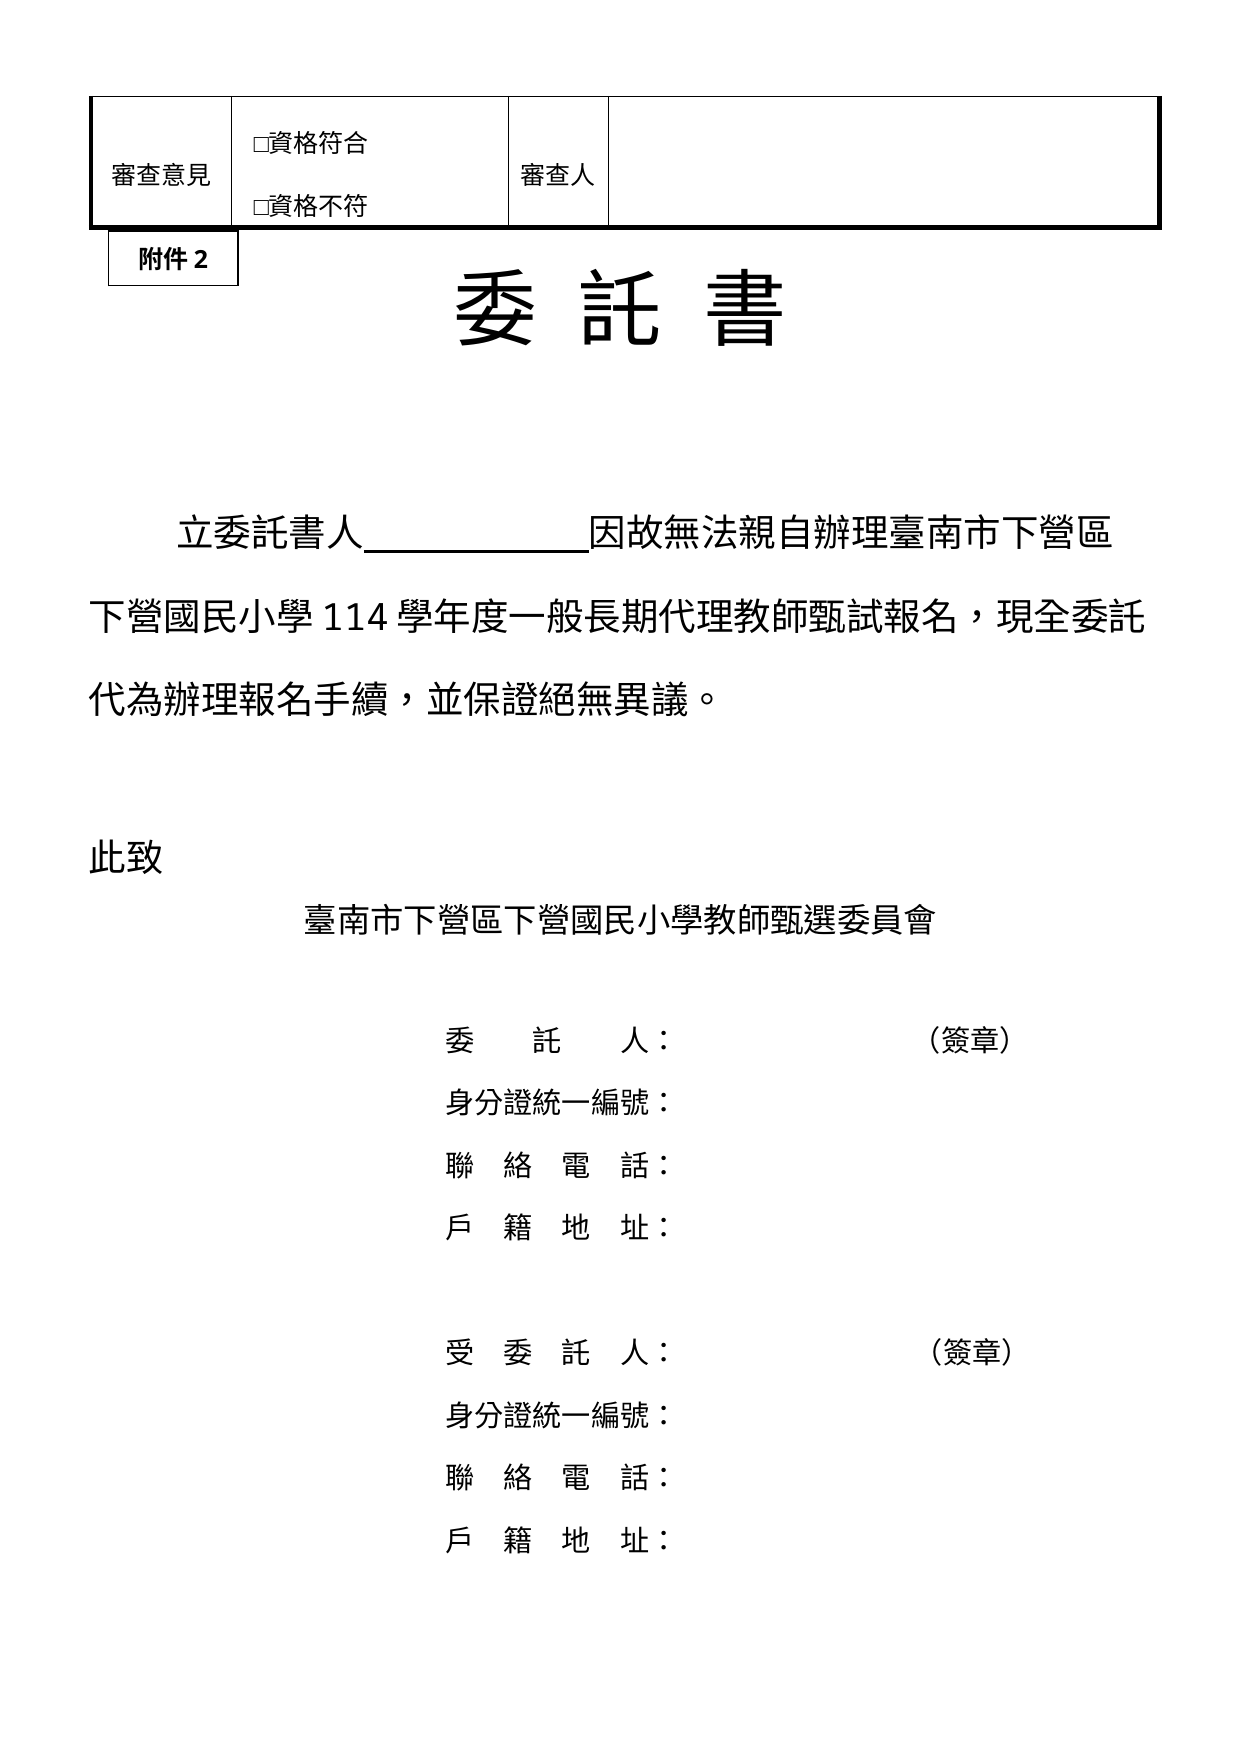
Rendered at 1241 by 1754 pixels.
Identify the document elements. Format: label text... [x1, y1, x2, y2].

table_cell [609, 97, 1157, 225]
text 立委託書人 因故無法親自辦理臺南市下營區 [89, 480, 1152, 563]
text 委 託 書 [89, 230, 1152, 355]
text 身分證統一編號： [439, 1376, 1152, 1438]
table_cell 審查人 [509, 97, 608, 225]
table_cell 審查意見 [93, 97, 231, 225]
text 戶 籍 地 址： [439, 1501, 1152, 1563]
text 受 委 託 人： （簽章） [439, 1313, 1152, 1376]
text 身分證統一編號： [439, 1063, 1152, 1126]
text 聯 絡 電 話： [439, 1126, 1152, 1188]
text 下營國民小學114學年度一般長期代理教師甄試報名，現全委託 代為辦理報名手續，並保證絕無異議。 [89, 563, 1152, 730]
table_cell □資格符合 □資格不符 [232, 97, 508, 225]
text 此致 [89, 813, 1152, 876]
text 委 託 人： （簽章） [439, 1001, 1152, 1063]
text 臺南市下營區下營國民小學教師甄選委員會 [89, 876, 1152, 938]
text 戶 籍 地 址： [439, 1188, 1152, 1251]
text 附件2 [124, 239, 222, 275]
text 聯 絡 電 話： [439, 1438, 1152, 1501]
